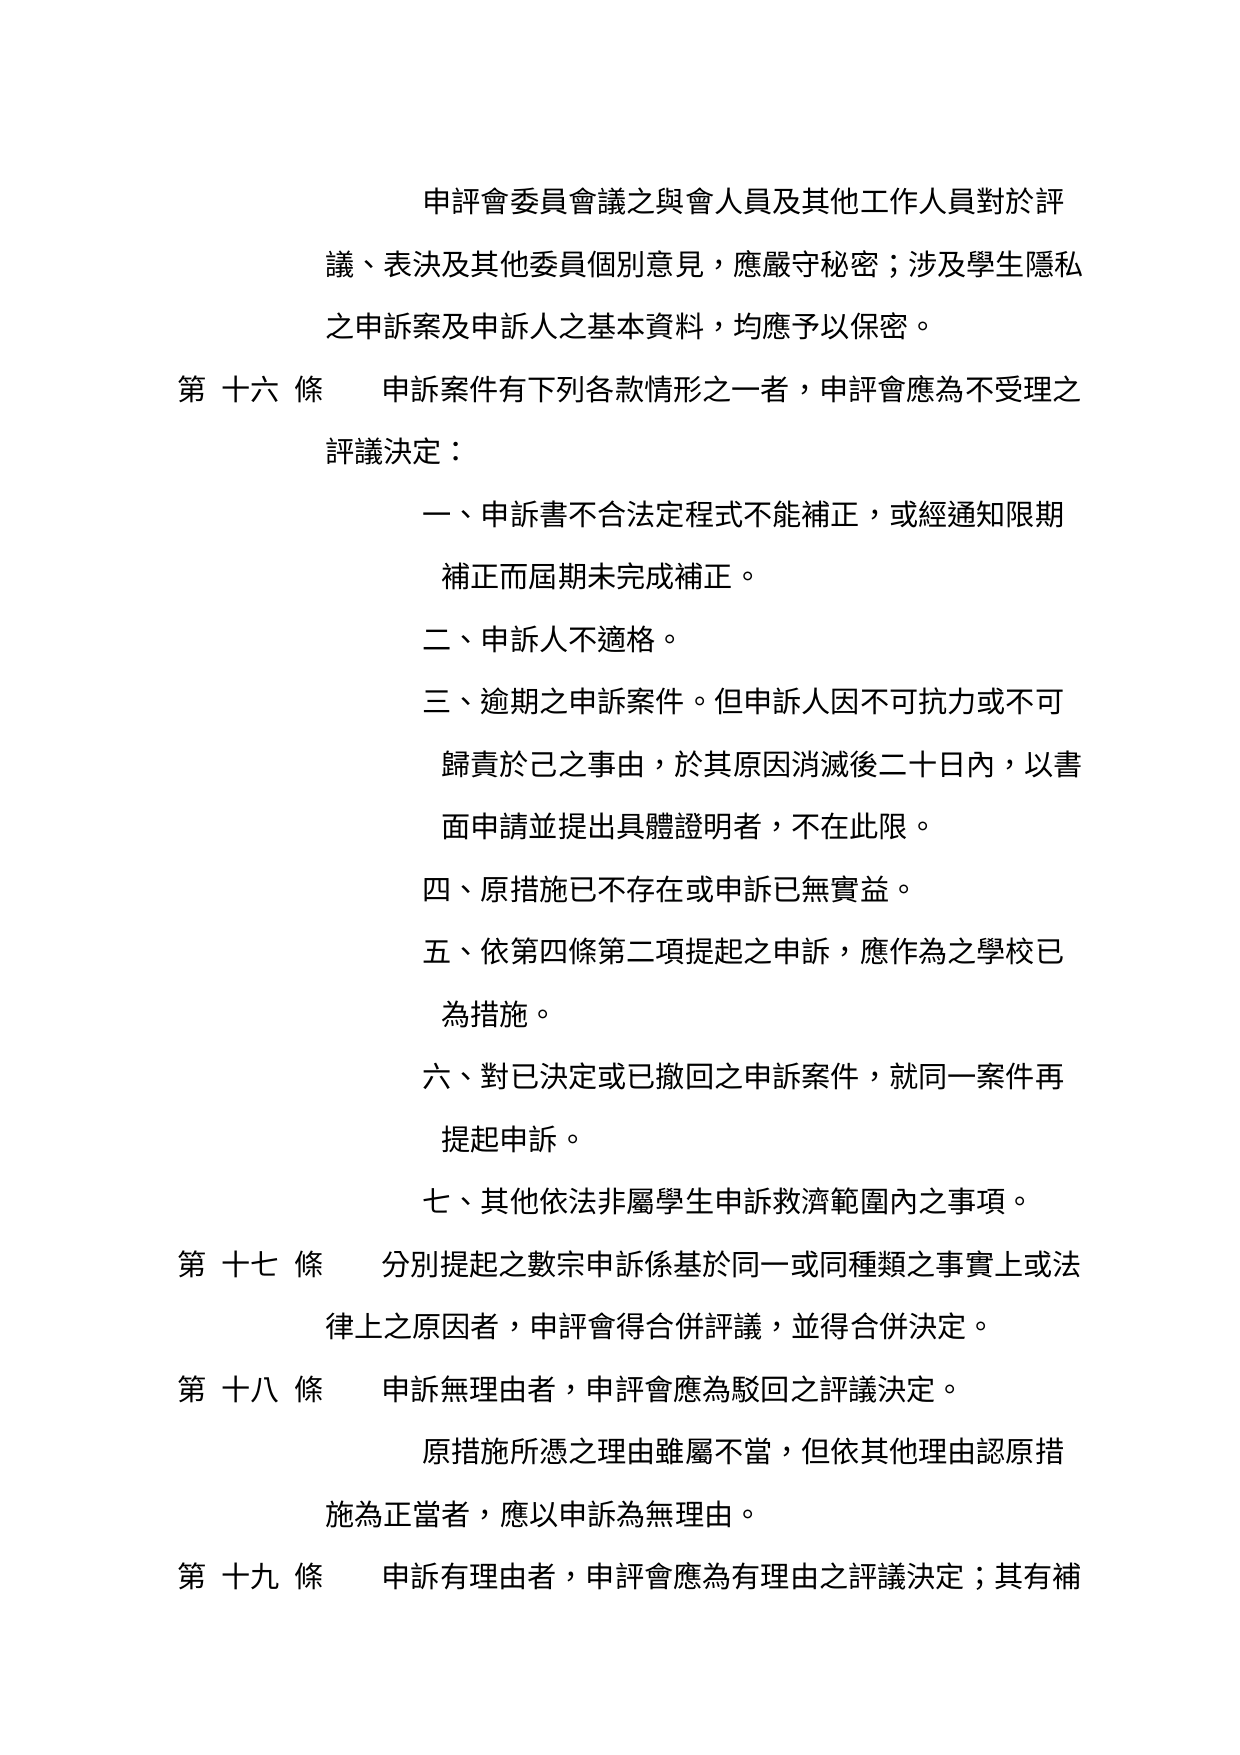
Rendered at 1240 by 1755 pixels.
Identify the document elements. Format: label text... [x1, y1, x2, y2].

text 第 十九 條 申訴有理由者，申評會應為有理由之評議決定；其有補 [177, 1533, 1092, 1596]
text 一、申訴書不合法定程式不能補正，或經通知限期補正而屆期未完成補正。 [177, 471, 1092, 596]
text 二、申訴人不適格。 [177, 596, 1092, 658]
text 六、對已決定或已撤回之申訴案件，就同一案件再提起申訴。 [177, 1033, 1092, 1158]
text 三、逾期之申訴案件。但申訴人因不可抗力或不可歸責於己之事由，於其原因消滅後二十日內，以書面申請並提出具體證明者，不在此限。 [177, 658, 1092, 846]
text 四、原措施已不存在或申訴已無實益。 [177, 846, 1092, 908]
text 七、其他依法非屬學生申訴救濟範圍內之事項。 [177, 1158, 1092, 1221]
text 第 十八 條 申訴無理由者，申評會應為駁回之評議決定。 [177, 1346, 1092, 1408]
text 五、依第四條第二項提起之申訴，應作為之學校已為措施。 [177, 908, 1092, 1033]
text 申評會委員會議之與會人員及其他工作人員對於評議、表決及其他委員個別意見，應嚴守秘密；涉及學生隱私之申訴案及申訴人之基本資料，均應予以保密。 [177, 158, 1092, 346]
text 第 十七 條 分別提起之數宗申訴係基於同一或同種類之事實上或法律上之原因者，申評會得合併評議，並得合併決定。 [177, 1221, 1092, 1346]
text 原措施所憑之理由雖屬不當，但依其他理由認原措施為正當者，應以申訴為無理由。 [177, 1408, 1092, 1533]
text 第 十六 條 申訴案件有下列各款情形之一者，申評會應為不受理之評議決定： [177, 346, 1092, 471]
